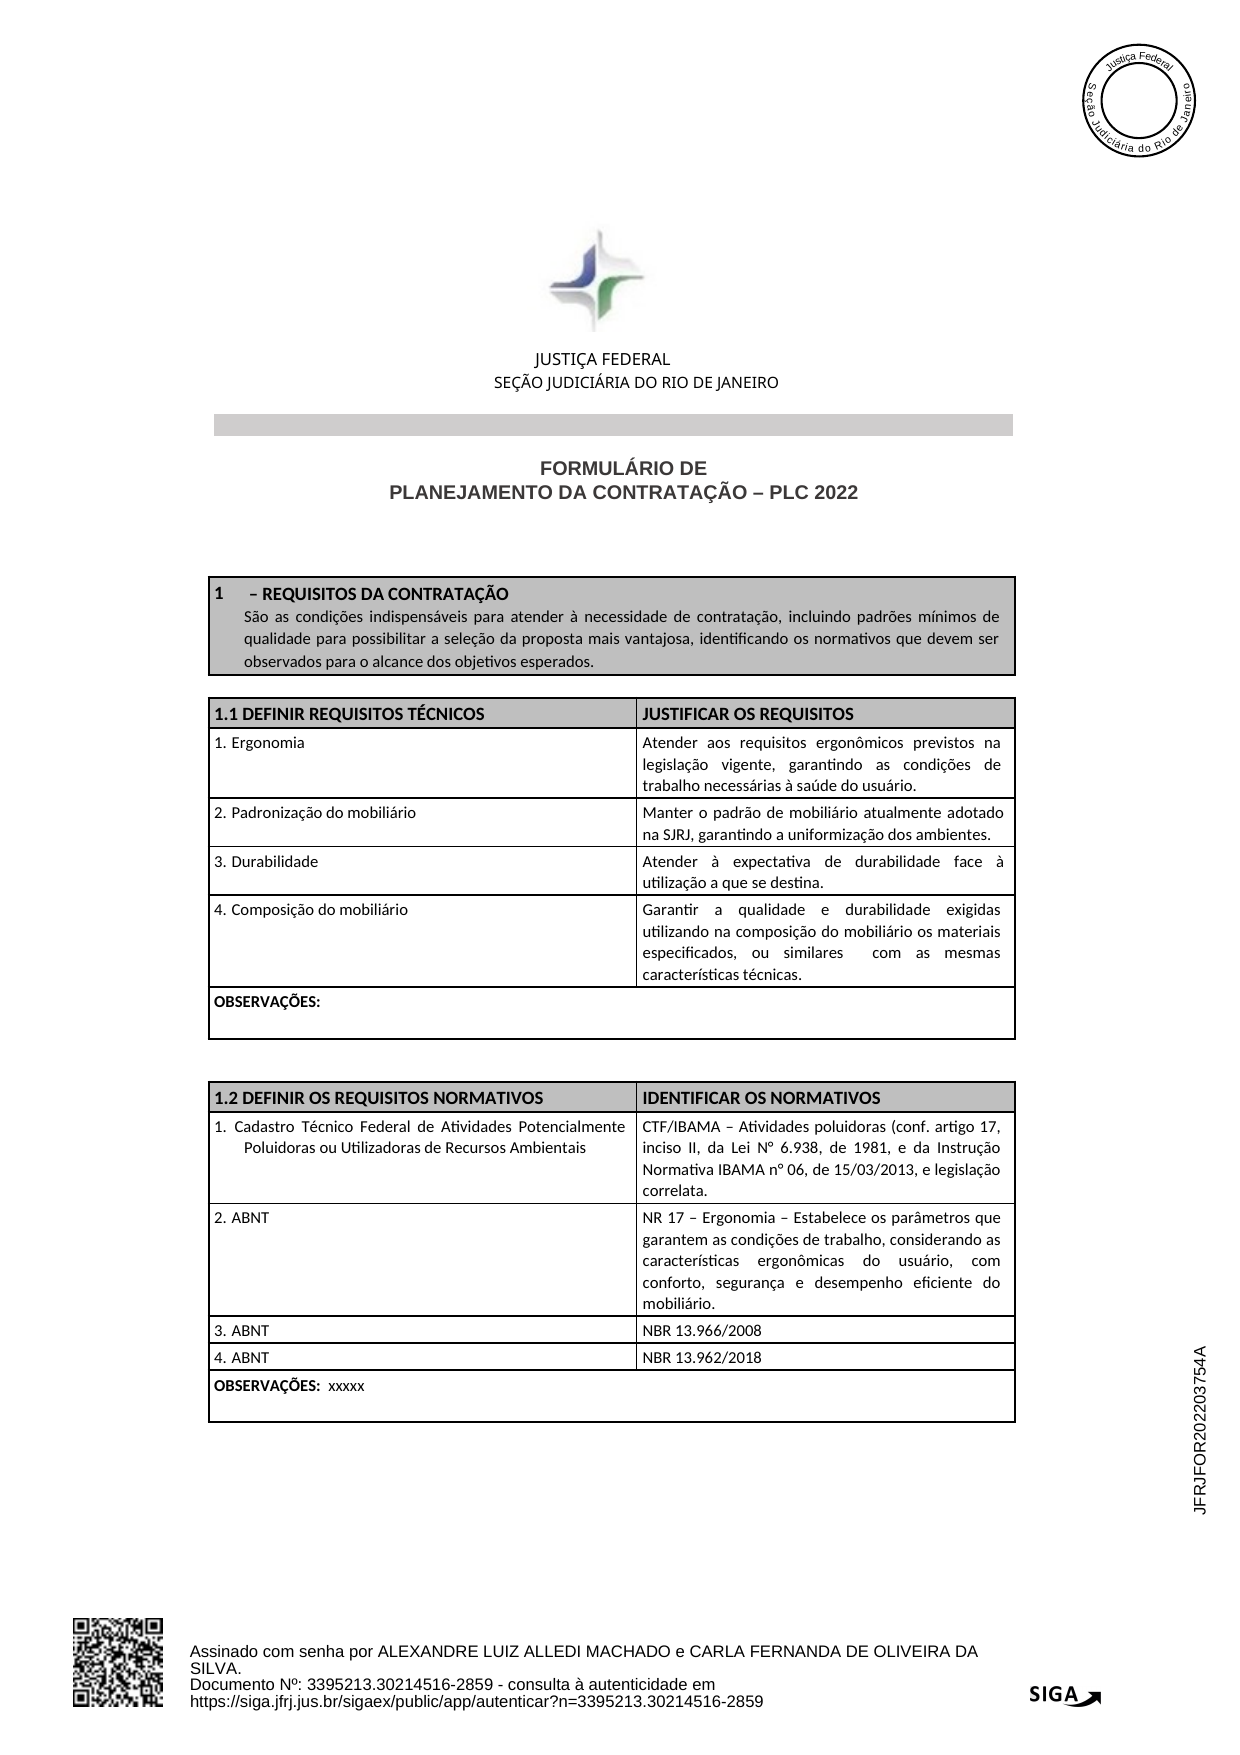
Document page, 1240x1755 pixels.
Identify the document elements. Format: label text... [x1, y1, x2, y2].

table_cell 4. ABNT [210, 1344, 636, 1369]
table_cell 3. ABNT [210, 1317, 636, 1342]
table_cell OBSERVAÇÕES: xxxxx [210, 1371, 636, 1421]
table_cell NBR 13.962/2018 [637, 1344, 1014, 1369]
table_header – REQUISITOS DA CONTRATAÇÃO São as condições indispensáveis para atender à necessidade de contratação, incluindo padrões mínimos de qualidade para possibilitar a seleção da proposta mais vantajosa, identificando os normativos que devem ser observados para o alcance dos objetivos esperados. [244, 578, 1014, 674]
table_header IDENTIFICAR OS NORMATIVOS [637, 1083, 1014, 1111]
table_cell NR 17 – Ergonomia – Estabelece os parâmetros que garantem as condições de trabalho, considerando as características ergonômicas do usuário, com conforto, segurança e desempenho eficiente do mobiliário. [637, 1204, 1014, 1315]
subtitle SEÇÃO JUDICIÁRIA DO RIO DE JANEIRO [494, 371, 1013, 393]
table_cell CTF/IBAMA – Atividades poluidoras (conf. artigo 17, inciso II, da Lei N° 6.938, de 1981, e da Instrução Normativa IBAMA n° 06, de 15/03/2013, e legislação correlata. [637, 1113, 1014, 1202]
table_cell 3. Durabilidade [210, 847, 636, 894]
table_cell OBSERVAÇÕES: [210, 988, 636, 1038]
table_cell 2. Padronização do mobiliário [210, 799, 636, 846]
table_cell NBR 13.966/2008 [637, 1317, 1014, 1342]
table_header 1.1 DEFINIR REQUISITOS TÉCNICOS [210, 699, 636, 727]
text PLANEJAMENTO DA CONTRATAÇÃO – PLC 2022 [212, 481, 1013, 504]
table_cell Atender aos requisitos ergonômicos previstos na legislação vigente, garantindo as condições de trabalho necessárias à saúde do usuário. [637, 729, 1014, 797]
text JUSTIÇA FEDERAL [214, 347, 996, 370]
table_cell Atender à expectativa de durabilidade face à utilização a que se destina. [637, 847, 1014, 894]
table_cell 1. Ergonomia [210, 729, 636, 797]
table_cell 2. ABNT [210, 1204, 636, 1315]
text FORMULÁRIO DE [212, 457, 1013, 479]
table_cell [636, 1371, 1014, 1421]
table_header 1.2 DEFINIR OS REQUISITOS NORMATIVOS [210, 1083, 636, 1111]
table_cell Garantir a qualidade e durabilidade exigidas utilizando na composição do mobiliário os materiais especificados, ou similares com as mesmas características técnicas. [637, 896, 1014, 986]
table_cell Manter o padrão de mobiliário atualmente adotado na SJRJ, garantindo a uniformização dos ambientes. [637, 799, 1014, 846]
table_cell [636, 988, 1014, 1038]
table_header JUSTIFICAR OS REQUISITOS [637, 699, 1014, 727]
table_cell 4. Composição do mobiliário [210, 896, 636, 986]
table_header 1 [210, 578, 244, 674]
table_cell 1. Cadastro Técnico Federal de Atividades Potencialmente Poluidoras ou Utilizadoras de Recursos Ambientais [210, 1113, 636, 1202]
